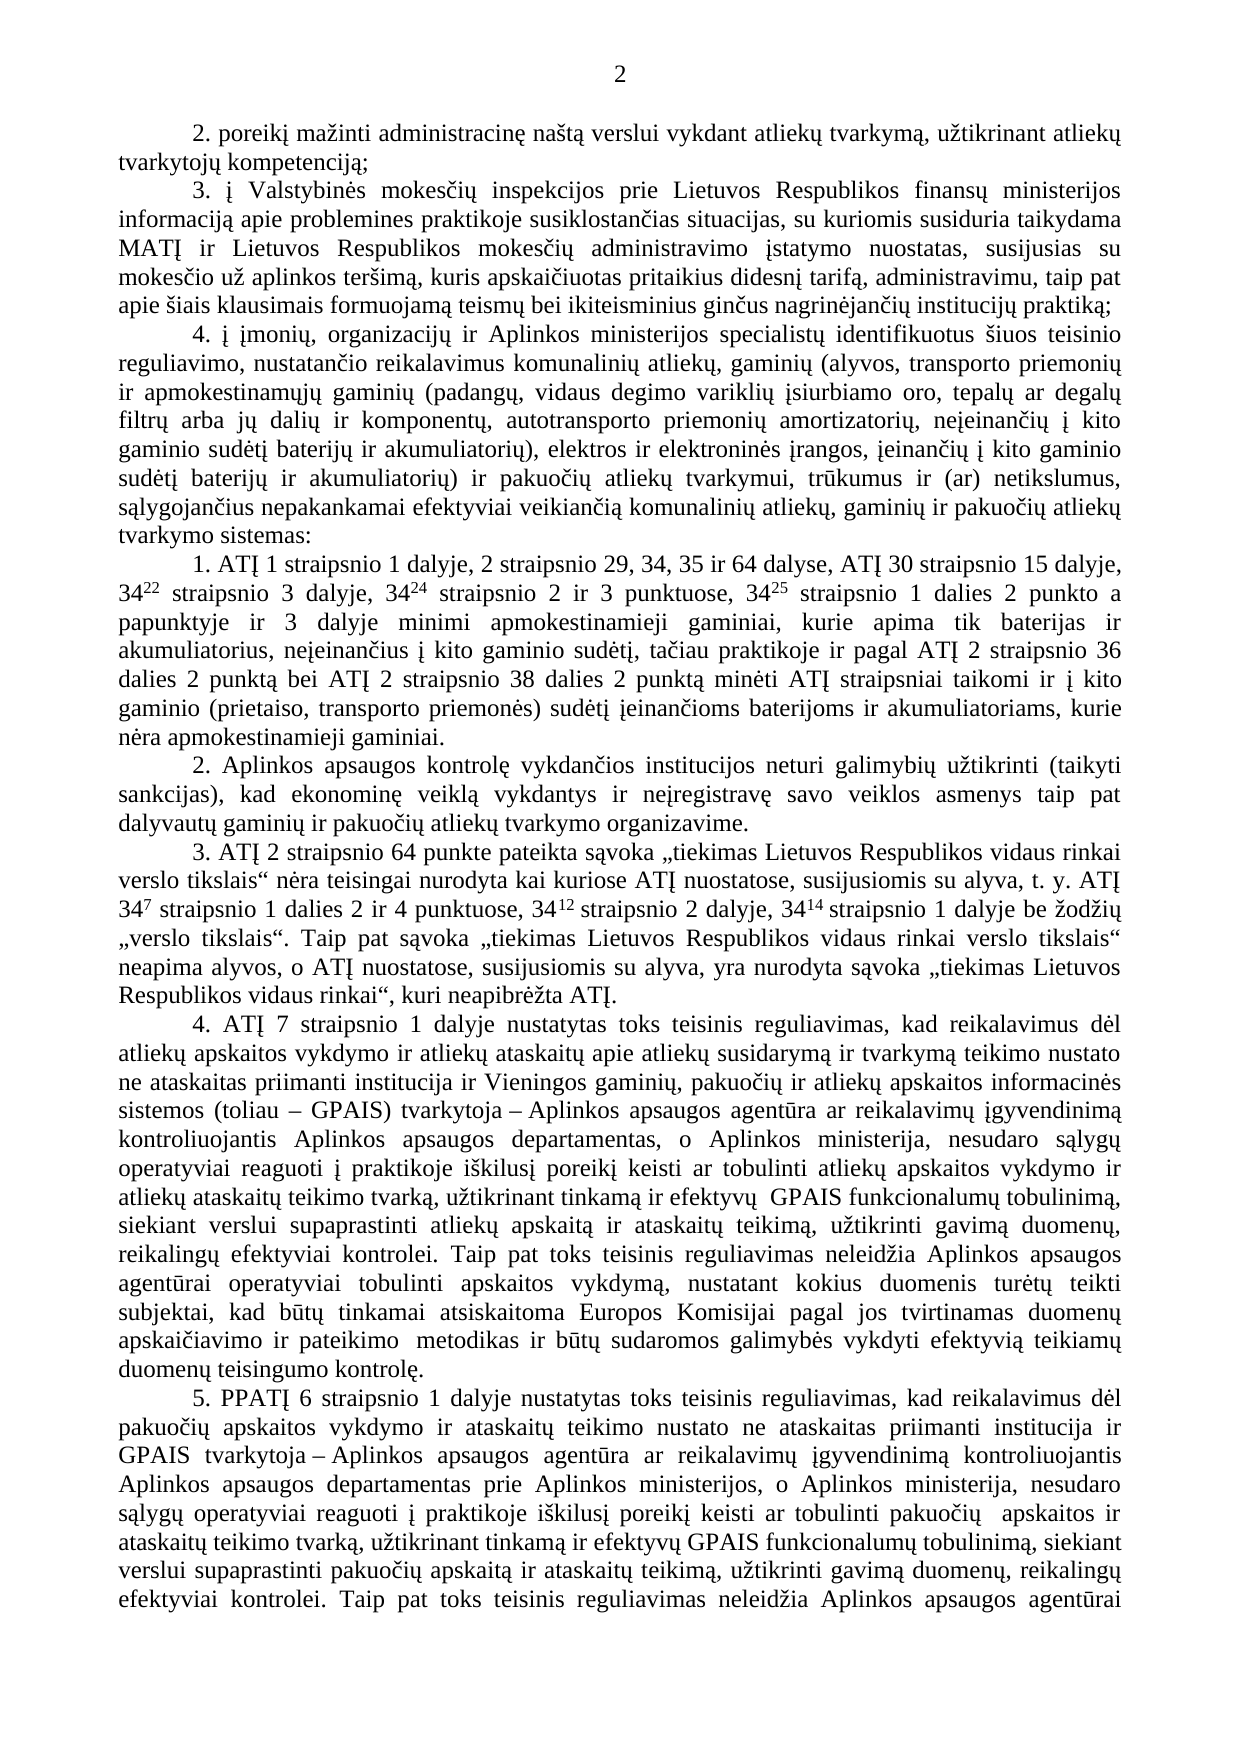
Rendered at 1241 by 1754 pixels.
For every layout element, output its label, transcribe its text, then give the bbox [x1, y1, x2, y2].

text 4. ATĮ 7 straipsnio 1 dalyje nustatytas toks teisinis reguliavimas, kad reikalavimus dėl atliekų apskaitos vykdymo ir atliekų ataskaitų apie atliekų susidarymą ir tvarkymą teikimo nustato ne ataskaitas priimanti institucija ir Vieningos gaminių, pakuočių ir atliekų apskaitos informacinės sistemos (toliau – GPAIS) tvarkytoja – Aplinkos apsaugos agentūra ar reikalavimų įgyvendinimą kontroliuojantis Aplinkos apsaugos departamentas, o Aplinkos ministerija, nesudaro sąlygų operatyviai reaguoti į praktikoje iškilusį poreikį keisti ar tobulinti atliekų apskaitos vykdymo ir atliekų ataskaitų teikimo tvarką, užtikrinant tinkamą ir efektyvų GPAIS funkcionalumų tobulinimą, siekiant verslui supaprastinti atliekų apskaitą ir ataskaitų teikimą, užtikrinti gavimą duomenų, reikalingų efektyviai kontrolei. Taip pat toks teisinis reguliavimas neleidžia Aplinkos apsaugos agentūrai operatyviai tobulinti apskaitos vykdymą, nustatant kokius duomenis turėtų teikti subjektai, kad būtų tinkamai atsiskaitoma Europos Komisijai pagal jos tvirtinamas duomenų apskaičiavimo ir pateikimo metodikas ir būtų sudaromos galimybės vykdyti efektyvią teikiamų duomenų teisingumo kontrolę. [118, 1009, 1122, 1383]
text 2. poreikį mažinti administracinę naštą verslui vykdant atliekų tvarkymą, užtikrinant atliekų tvarkytojų kompetenciją; [118, 118, 1122, 176]
text 4. į įmonių, organizacijų ir Aplinkos ministerijos specialistų identifikuotus šiuos teisinio reguliavimo, nustatančio reikalavimus komunalinių atliekų, gaminių (alyvos, transporto priemonių ir apmokestinamųjų gaminių (padangų, vidaus degimo variklių įsiurbiamo oro, tepalų ar degalų filtrų arba jų dalių ir komponentų, autotransporto priemonių amortizatorių, neįeinančių į kito gaminio sudėtį baterijų ir akumuliatorių), elektros ir elektroninės įrangos, įeinančių į kito gaminio sudėtį baterijų ir akumuliatorių) ir pakuočių atliekų tvarkymui, trūkumus ir (ar) netikslumus, sąlygojančius nepakankamai efektyviai veikiančią komunalinių atliekų, gaminių ir pakuočių atliekų tvarkymo sistemas: [118, 319, 1122, 549]
text 1. ATĮ 1 straipsnio 1 dalyje, 2 straipsnio 29, 34, 35 ir 64 dalyse, ATĮ 30 straipsnio 15 dalyje, 3422 straipsnio 3 dalyje, 3424 straipsnio 2 ir 3 punktuose, 3425 straipsnio 1 dalies 2 punkto a papunktyje ir 3 dalyje minimi apmokestinamieji gaminiai, kurie apima tik baterijas ir akumuliatorius, neįeinančius į kito gaminio sudėtį, tačiau praktikoje ir pagal ATĮ 2 straipsnio 36 dalies 2 punktą bei ATĮ 2 straipsnio 38 dalies 2 punktą minėti ATĮ straipsniai taikomi ir į kito gaminio (prietaiso, transporto priemonės) sudėtį įeinančioms baterijoms ir akumuliatoriams, kurie nėra apmokestinamieji gaminiai. [118, 549, 1122, 751]
text 3. ATĮ 2 straipsnio 64 punkte pateikta sąvoka „tiekimas Lietuvos Respublikos vidaus rinkai verslo tikslais“ nėra teisingai nurodyta kai kuriose ATĮ nuostatose, susijusiomis su alyva, t. y. ATĮ 347 straipsnio 1 dalies 2 ir 4 punktuose, 3412 straipsnio 2 dalyje, 3414 straipsnio 1 dalyje be žodžių „verslo tikslais“. Taip pat sąvoka „tiekimas Lietuvos Respublikos vidaus rinkai verslo tikslais“ neapima alyvos, o ATĮ nuostatose, susijusiomis su alyva, yra nurodyta sąvoka „tiekimas Lietuvos Respublikos vidaus rinkai“, kuri neapibrėžta ATĮ. [118, 837, 1122, 1009]
text 5. PPATĮ 6 straipsnio 1 dalyje nustatytas toks teisinis reguliavimas, kad reikalavimus dėl pakuočių apskaitos vykdymo ir ataskaitų teikimo nustato ne ataskaitas priimanti institucija ir GPAIS tvarkytoja – Aplinkos apsaugos agentūra ar reikalavimų įgyvendinimą kontroliuojantis Aplinkos apsaugos departamentas prie Aplinkos ministerijos, o Aplinkos ministerija, nesudaro sąlygų operatyviai reaguoti į praktikoje iškilusį poreikį keisti ar tobulinti pakuočių apskaitos ir ataskaitų teikimo tvarką, užtikrinant tinkamą ir efektyvų GPAIS funkcionalumų tobulinimą, siekiant verslui supaprastinti pakuočių apskaitą ir ataskaitų teikimą, užtikrinti gavimą duomenų, reikalingų efektyviai kontrolei. Taip pat toks teisinis reguliavimas neleidžia Aplinkos apsaugos agentūrai [118, 1383, 1122, 1613]
text 3. į Valstybinės mokesčių inspekcijos prie Lietuvos Respublikos finansų ministerijos informaciją apie problemines praktikoje susiklostančias situacijas, su kuriomis susiduria taikydama MATĮ ir Lietuvos Respublikos mokesčių administravimo įstatymo nuostatas, susijusias su mokesčio už aplinkos teršimą, kuris apskaičiuotas pritaikius didesnį tarifą, administravimu, taip pat apie šiais klausimais formuojamą teismų bei ikiteisminius ginčus nagrinėjančių institucijų praktiką; [118, 176, 1122, 319]
text 2. Aplinkos apsaugos kontrolę vykdančios institucijos neturi galimybių užtikrinti (taikyti sankcijas), kad ekonominę veiklą vykdantys ir neįregistravę savo veiklos asmenys taip pat dalyvautų gaminių ir pakuočių atliekų tvarkymo organizavime. [118, 751, 1122, 837]
